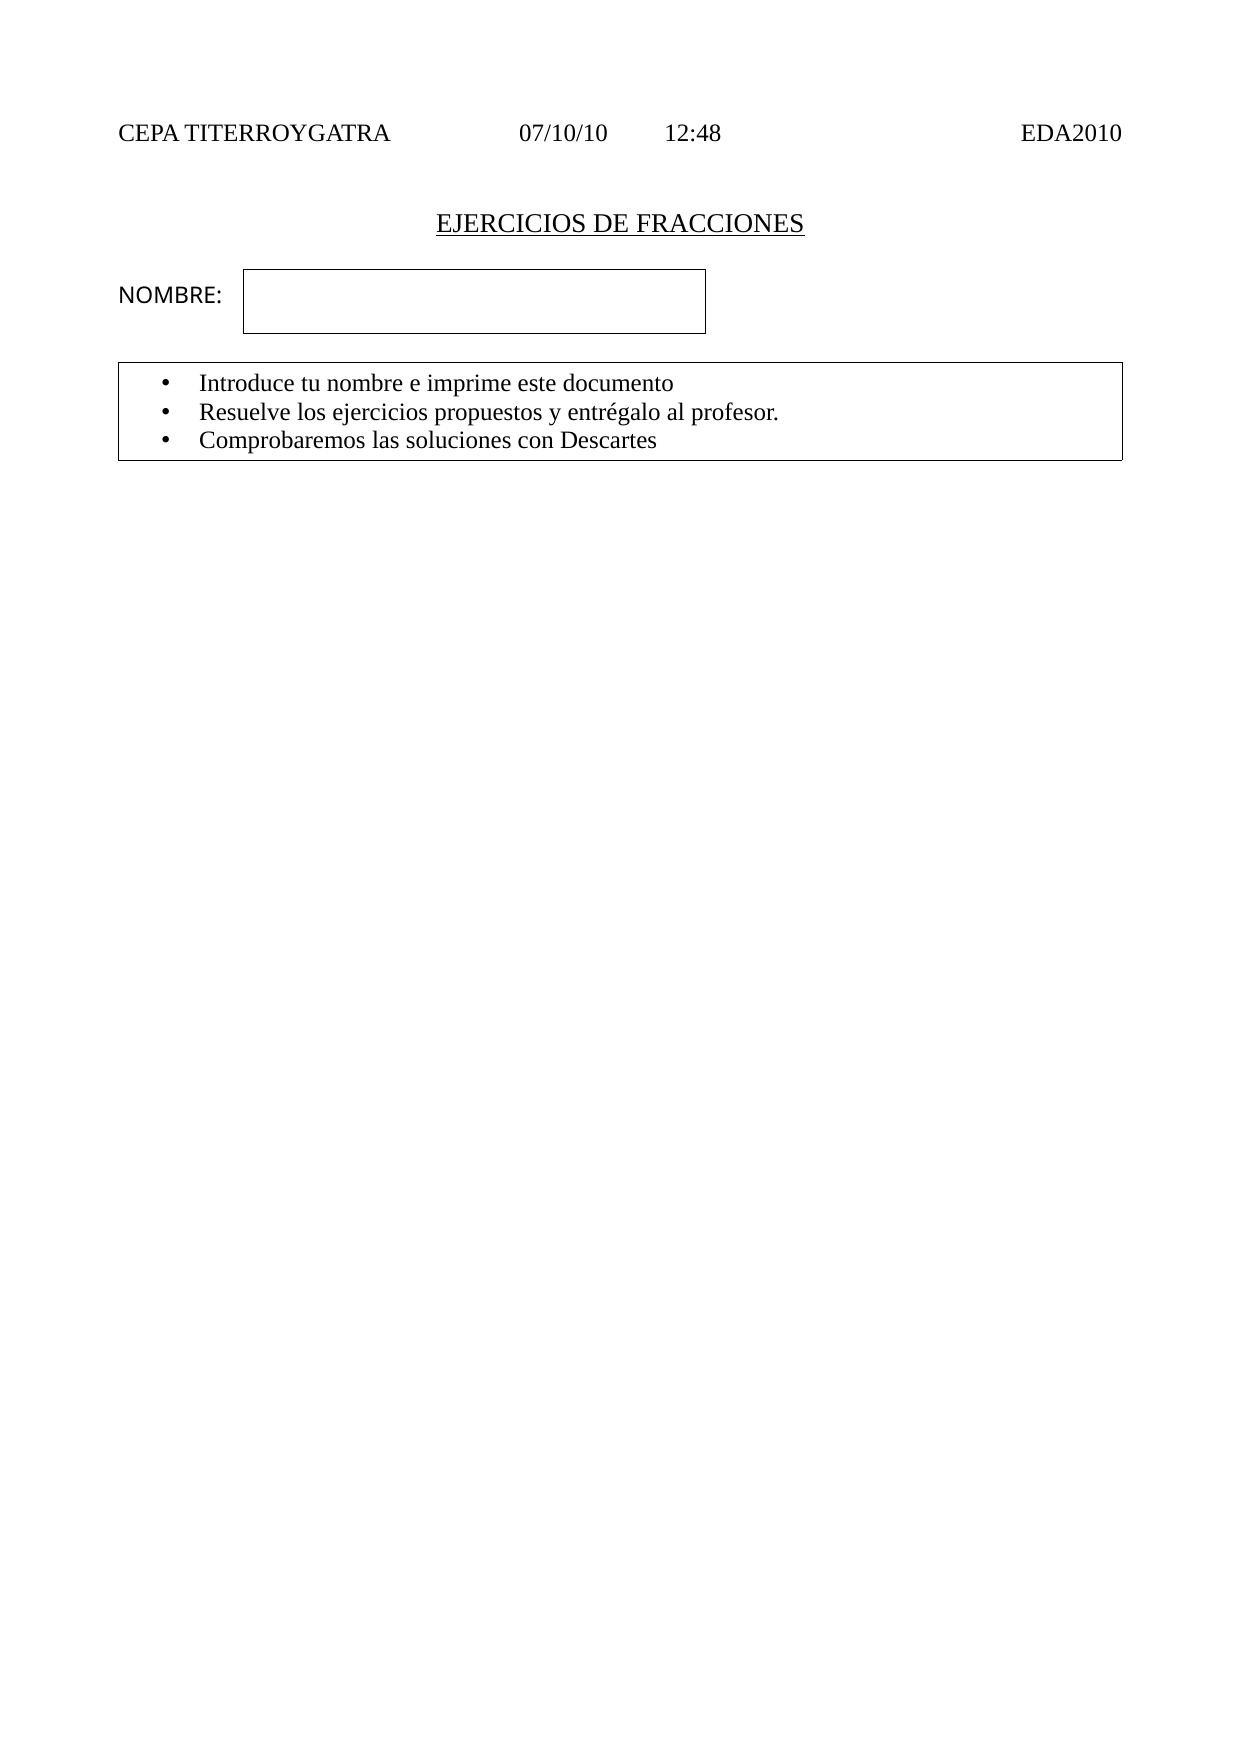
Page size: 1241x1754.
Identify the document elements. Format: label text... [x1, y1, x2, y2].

table_header Introduce tu nombre e imprime este documento Resuelve los ejercicios propuestos y entrégalo al profesor. Comprobaremos las soluciones con Descartes [119, 363, 1122, 460]
text EJERCICIOS DE FRACCIONES [118, 207, 1122, 239]
